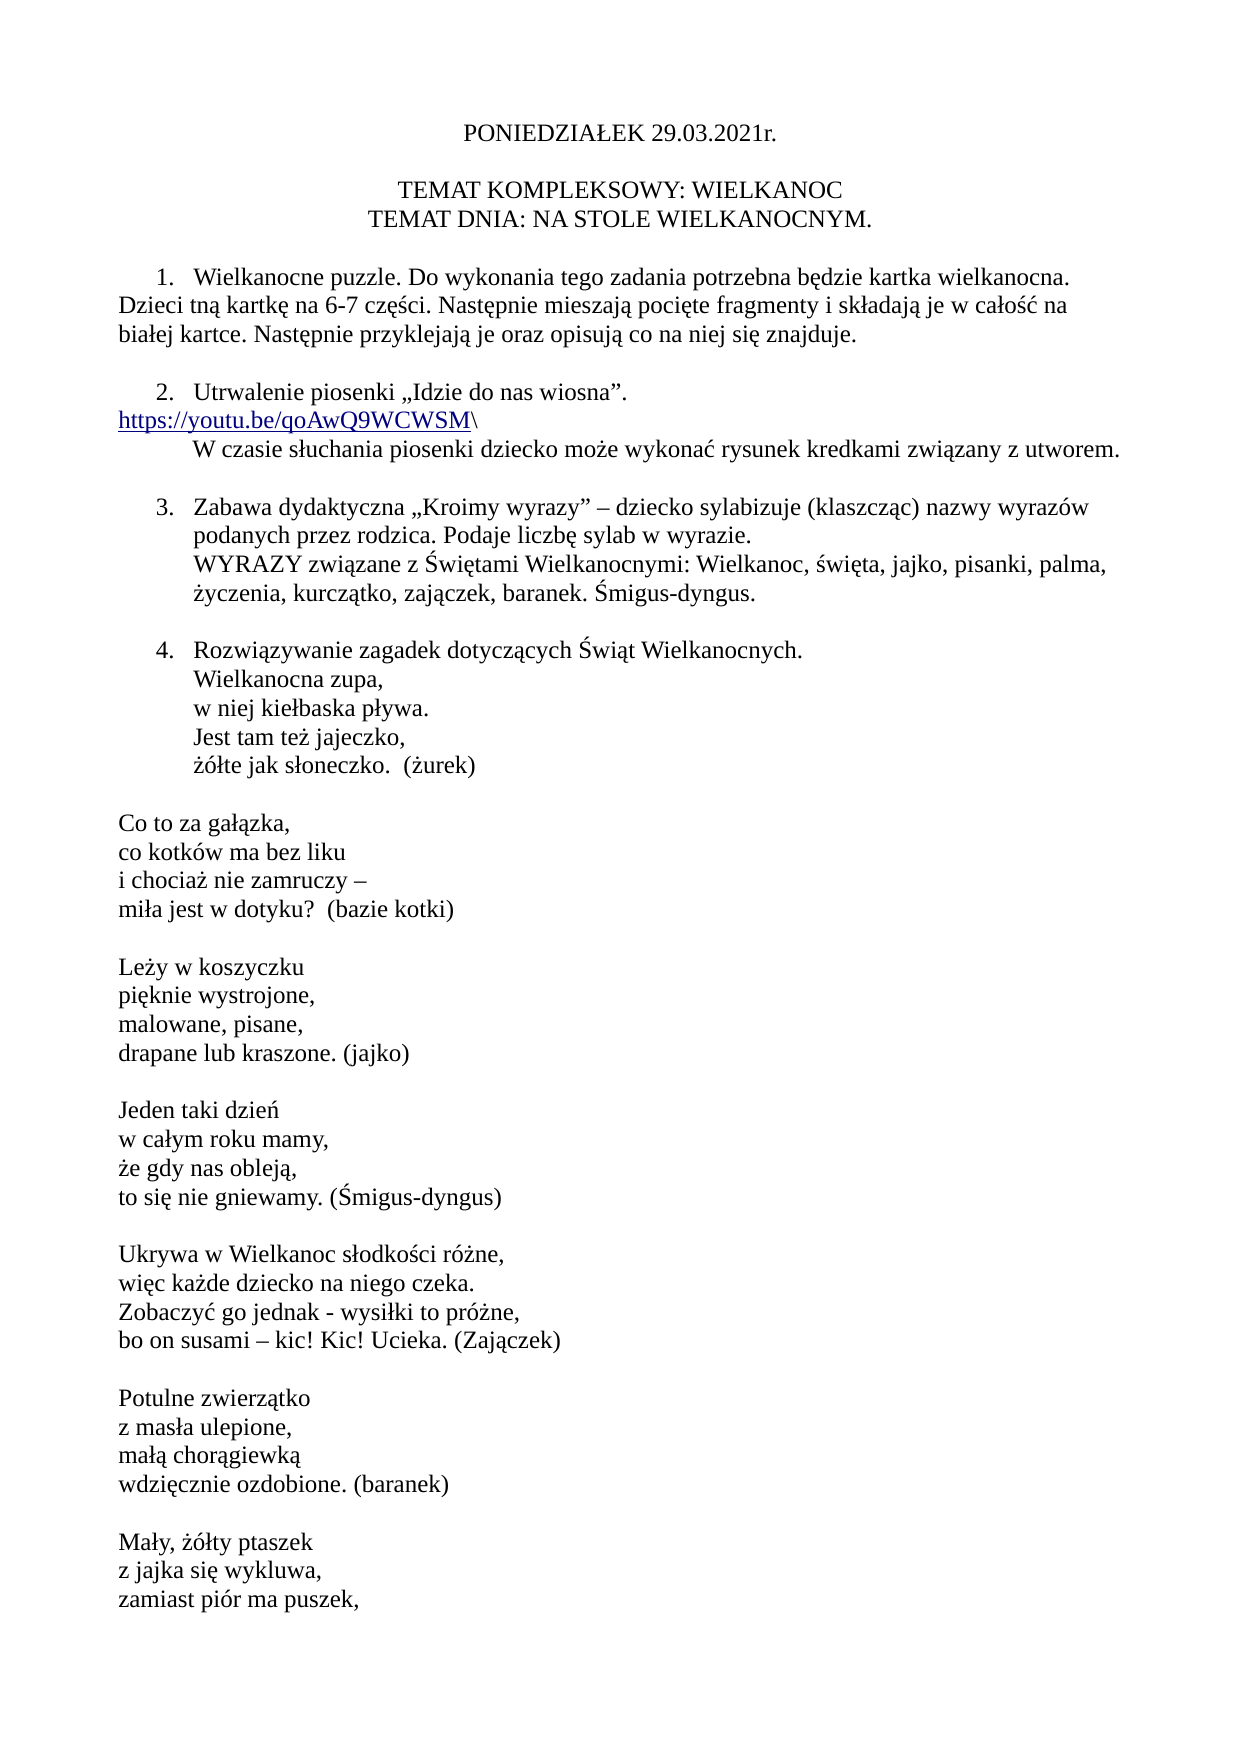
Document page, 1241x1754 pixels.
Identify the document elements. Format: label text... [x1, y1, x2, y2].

list Utrwalenie piosenki „Idzie do nas wiosna”. [156, 377, 1122, 406]
text Potulne zwierzątko z masła ulepione, małą chorągiewką wdzięcznie ozdobione. (baranek) [118, 1383, 1122, 1498]
text Ukrywa w Wielkanoc słodkości różne, więc każde dziecko na niego czeka. Zobaczyć go jednak - wysiłki to próżne, bo on susami – kic! Kic! Ucieka. (Zajączek) [118, 1239, 1122, 1354]
text Mały, żółty ptaszek z jajka się wykluwa, zamiast piór ma puszek, [118, 1527, 1122, 1613]
list Wielkanocne puzzle. Do wykonania tego zadania potrzebna będzie kartka wielkanocna. [156, 262, 1122, 291]
text Leży w koszyczku pięknie wystrojone, malowane, pisane, drapane lub kraszone. (jajko) [118, 952, 1122, 1067]
text TEMAT KOMPLEKSOWY: WIELKANOC [118, 176, 1122, 204]
list Rozwiązywanie zagadek dotyczących Świąt Wielkanocnych. Wielkanocna zupa, w niej kiełbaska pływa. Jest tam też jajeczko, żółte jak słoneczko. (żurek) [156, 636, 1122, 779]
text Jeden taki dzień w całym roku mamy, że gdy nas obleją, to się nie gniewamy. (Śmigus-dyngus) [118, 1096, 1122, 1211]
text https://youtu.be/qoAwQ9WCWSM\ [118, 406, 1122, 434]
text Dzieci tną kartkę na 6-7 części. Następnie mieszają pocięte fragmenty i składają je w całość na białej kartce. Następnie przyklejają je oraz opisują co na niej się znajduje. [118, 291, 1122, 348]
text TEMAT DNIA: NA STOLE WIELKANOCNYM. [118, 204, 1122, 233]
list Zabawa dydaktyczna „Kroimy wyrazy” – dziecko sylabizuje (klaszcząc) nazwy wyrazów podanych przez rodzica. Podaje liczbę sylab w wyrazie. WYRAZY związane z Świętami Wielkanocnymi: Wielkanoc, święta, jajko, pisanki, palma, życzenia, kurczątko, zajączek, baranek. Śmigus-dyngus. [156, 492, 1122, 607]
text Co to za gałązka, co kotków ma bez liku i chociaż nie zamruczy – miła jest w dotyku? (bazie kotki) [118, 808, 1122, 923]
text PONIEDZIAŁEK 29.03.2021r. [118, 118, 1122, 147]
text W czasie słuchania piosenki dziecko może wykonać rysunek kredkami związany z utworem. [118, 434, 1122, 463]
